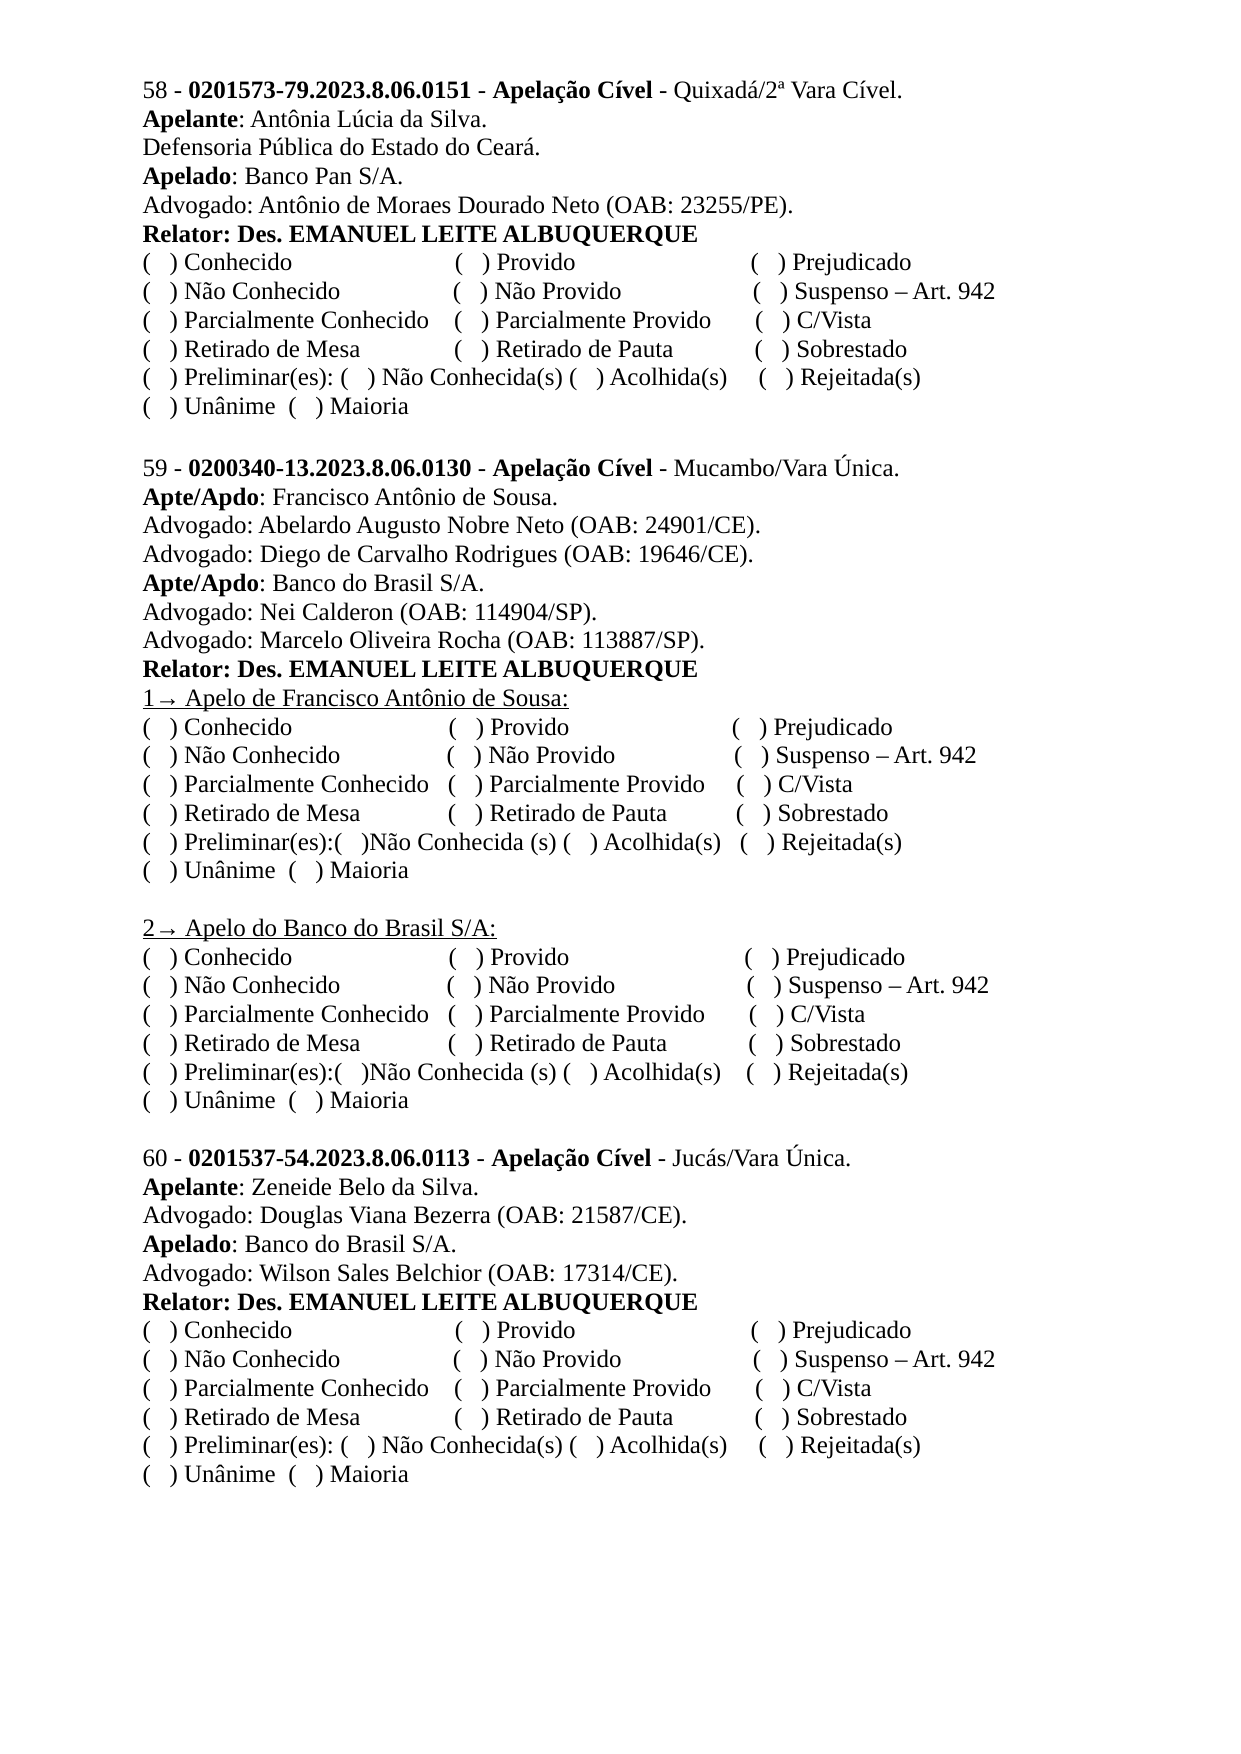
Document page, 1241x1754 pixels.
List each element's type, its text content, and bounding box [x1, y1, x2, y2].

text Advogado: Wilson Sales Belchior (OAB: 17314/CE). [142, 1258, 1141, 1287]
text ( ) Parcialmente Conhecido ( ) Parcialmente Provido ( ) C/Vista [142, 769, 1158, 798]
text Apte/Apdo: Francisco Antônio de Sousa. [142, 482, 1141, 511]
text 59 - 0200340-13.2023.8.06.0130 - Apelação Cível - Mucambo/Vara Única. [142, 453, 1141, 482]
text ( ) Preliminar(es): ( ) Não Conhecida(s) ( ) Acolhida(s) ( ) Rejeitada(s) [142, 1431, 1158, 1459]
text ( ) Não Conhecido ( ) Não Provido ( ) Suspenso – Art. 942 [142, 276, 1158, 305]
text ( ) Retirado de Mesa ( ) Retirado de Pauta ( ) Sobrestado [142, 334, 1158, 362]
text Advogado: Antônio de Moraes Dourado Neto (OAB: 23255/PE). [142, 190, 1141, 219]
text Advogado: Marcelo Oliveira Rocha (OAB: 113887/SP). [142, 626, 1141, 654]
text Apte/Apdo: Banco do Brasil S/A. [142, 568, 1141, 597]
text ( ) Retirado de Mesa ( ) Retirado de Pauta ( ) Sobrestado [142, 798, 1158, 827]
text ( ) Não Conhecido ( ) Não Provido ( ) Suspenso – Art. 942 [142, 741, 1158, 769]
text Apelado: Banco do Brasil S/A. [142, 1229, 1141, 1258]
text Relator: Des. EMANUEL LEITE ALBUQUERQUE [142, 654, 1141, 683]
text ( ) Conhecido ( ) Provido ( ) Prejudicado [142, 247, 1141, 276]
text 58 - 0201573-79.2023.8.06.0151 - Apelação Cível - Quixadá/2ª Vara Cível. [142, 75, 1141, 104]
text ( ) Não Conhecido ( ) Não Provido ( ) Suspenso – Art. 942 [142, 971, 1158, 999]
text ( ) Parcialmente Conhecido ( ) Parcialmente Provido ( ) C/Vista [142, 999, 1158, 1028]
text ( ) Conhecido ( ) Provido ( ) Prejudicado [142, 712, 1141, 741]
text Defensoria Pública do Estado do Ceará. [142, 132, 1141, 161]
text ( ) Conhecido ( ) Provido ( ) Prejudicado [142, 942, 1141, 971]
text ( ) Unânime ( ) Maioria [142, 1086, 1158, 1114]
text Apelado: Banco Pan S/A. [142, 161, 1141, 190]
text 60 - 0201537-54.2023.8.06.0113 - Apelação Cível - Jucás/Vara Única. [142, 1143, 1141, 1172]
text Advogado: Abelardo Augusto Nobre Neto (OAB: 24901/CE). [142, 511, 1141, 539]
text ( ) Não Conhecido ( ) Não Provido ( ) Suspenso – Art. 942 [142, 1344, 1158, 1373]
text 2→ Apelo do Banco do Brasil S/A: [142, 913, 1141, 942]
text Advogado: Douglas Viana Bezerra (OAB: 21587/CE). [142, 1201, 1141, 1229]
text ( ) Conhecido ( ) Provido ( ) Prejudicado [142, 1316, 1141, 1344]
text ( ) Unânime ( ) Maioria [142, 856, 1158, 884]
text ( ) Preliminar(es): ( ) Não Conhecida(s) ( ) Acolhida(s) ( ) Rejeitada(s) [142, 362, 1158, 391]
text ( ) Preliminar(es):( )Não Conhecida (s) ( ) Acolhida(s) ( ) Rejeitada(s) [142, 827, 1158, 856]
text ( ) Unânime ( ) Maioria [142, 391, 1141, 420]
text Relator: Des. EMANUEL LEITE ALBUQUERQUE [142, 1287, 1141, 1316]
text Advogado: Nei Calderon (OAB: 114904/SP). [142, 597, 1141, 626]
text Relator: Des. EMANUEL LEITE ALBUQUERQUE [142, 219, 1141, 247]
text Advogado: Diego de Carvalho Rodrigues (OAB: 19646/CE). [142, 539, 1141, 568]
text Apelante: Zeneide Belo da Silva. [142, 1172, 1141, 1201]
text ( ) Retirado de Mesa ( ) Retirado de Pauta ( ) Sobrestado [142, 1028, 1158, 1057]
text ( ) Preliminar(es):( )Não Conhecida (s) ( ) Acolhida(s) ( ) Rejeitada(s) [142, 1057, 1158, 1086]
text ( ) Unânime ( ) Maioria [142, 1459, 1141, 1488]
text ( ) Parcialmente Conhecido ( ) Parcialmente Provido ( ) C/Vista [142, 305, 1158, 334]
text ( ) Retirado de Mesa ( ) Retirado de Pauta ( ) Sobrestado [142, 1402, 1158, 1431]
text 1→ Apelo de Francisco Antônio de Sousa: [142, 683, 1141, 712]
text Apelante: Antônia Lúcia da Silva. [142, 104, 1141, 132]
text ( ) Parcialmente Conhecido ( ) Parcialmente Provido ( ) C/Vista [142, 1373, 1158, 1402]
